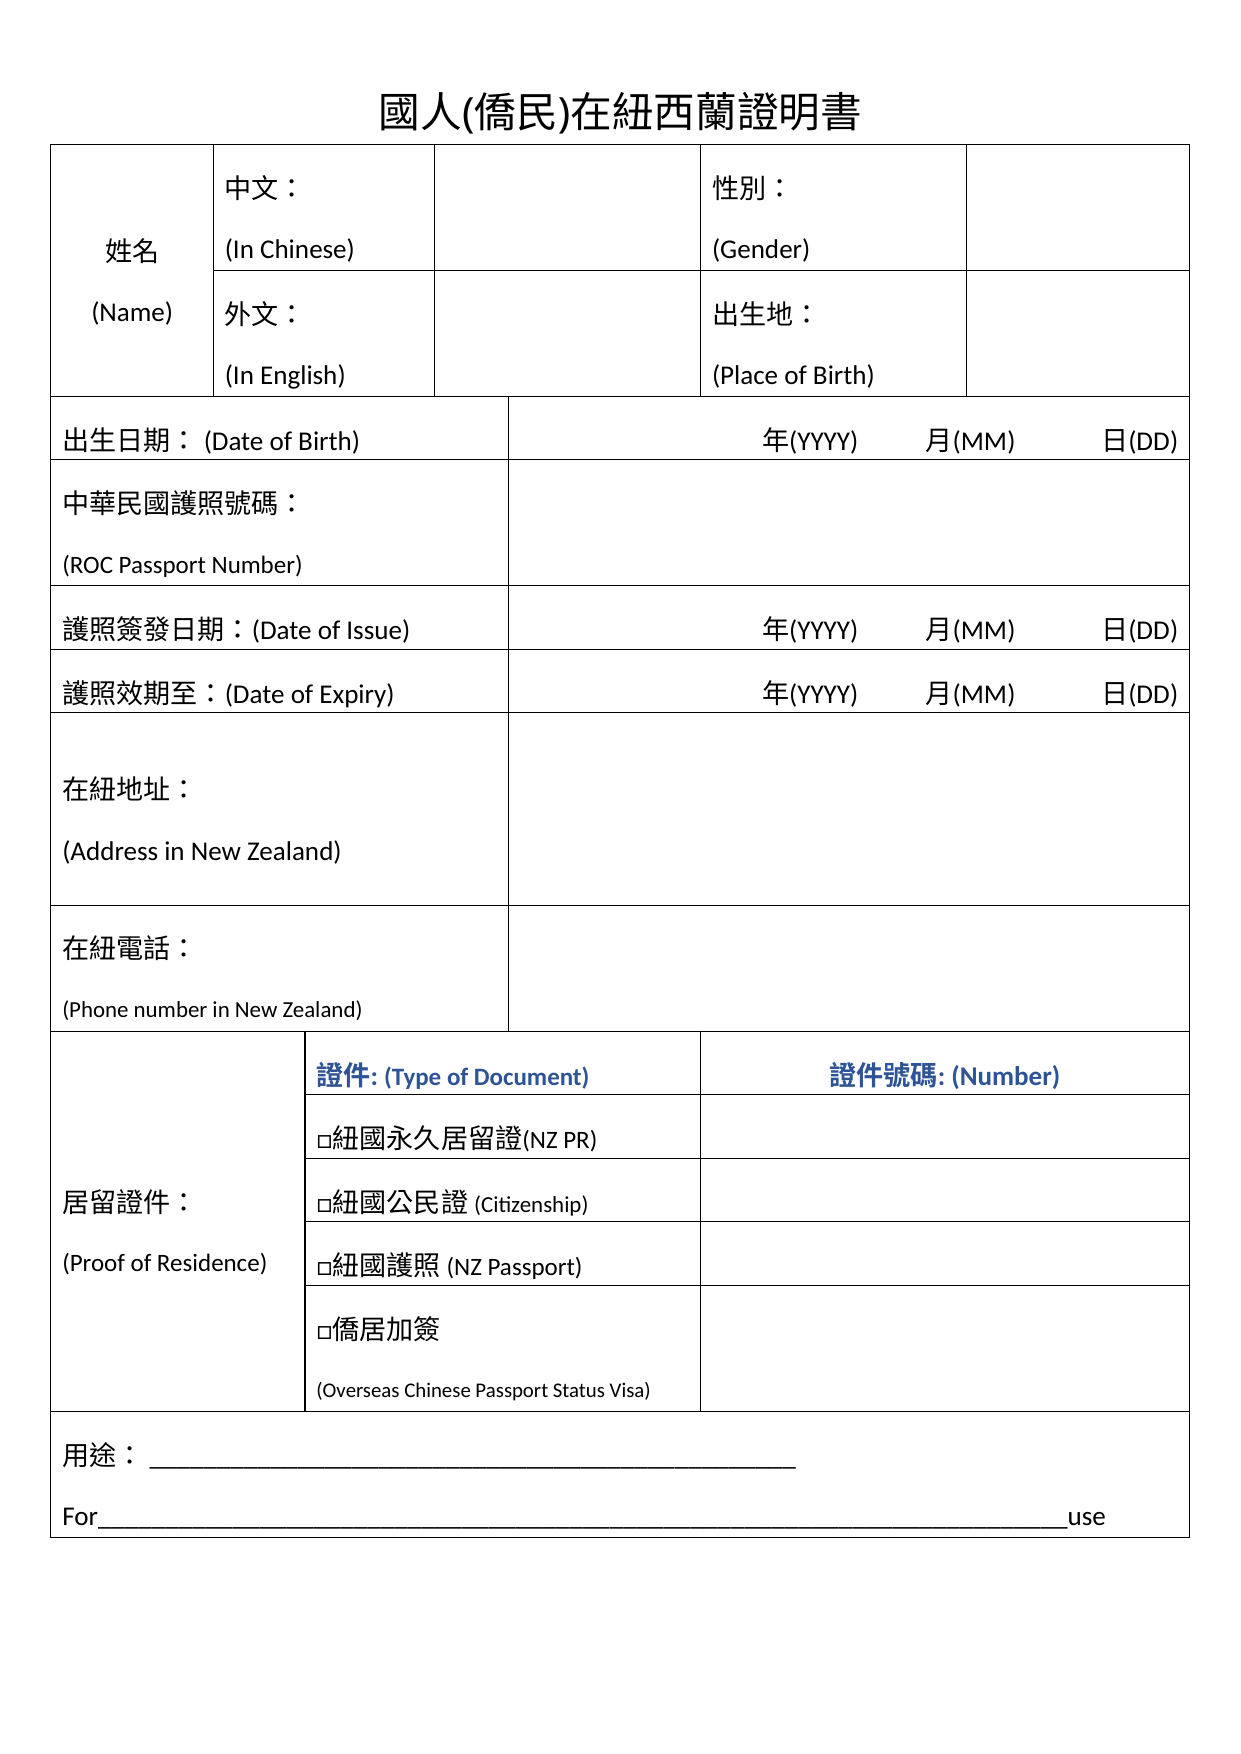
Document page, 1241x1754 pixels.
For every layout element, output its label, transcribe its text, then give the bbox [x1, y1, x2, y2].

table_cell 在紐地址： (Address in New Zealand) [51, 713, 508, 904]
table_cell [701, 1222, 1189, 1285]
table_cell 證件: (Type of Document) [306, 1032, 700, 1094]
table_cell [435, 271, 700, 396]
table_cell [701, 1159, 1189, 1221]
table_header 中文： (In Chinese) [214, 145, 434, 269]
table_header 性別： (Gender) [701, 145, 966, 269]
table_cell 出生日期： (Date of Birth) [51, 397, 508, 459]
table_cell [701, 1286, 1189, 1411]
table_cell [701, 1095, 1189, 1158]
table_cell 在紐電話： (Phone number in New Zealand) [51, 906, 508, 1031]
table_cell 年(YYYY) 月(MM) 日(DD) [509, 586, 1189, 649]
table_cell 中華民國護照號碼： (ROC Passport Number) [51, 460, 508, 585]
table_cell [509, 460, 1189, 585]
table_cell □紐國護照 (NZ Passport) [306, 1222, 700, 1285]
table_cell 證件號碼: (Number) [701, 1032, 1189, 1094]
table_cell 外文： (In English) [214, 271, 434, 396]
table_cell [509, 906, 1189, 1031]
table_cell 年(YYYY) 月(MM) 日(DD) [509, 397, 1189, 459]
table_cell □紐國公民證 (Citizenship) [306, 1159, 700, 1221]
table_cell 護照簽發日期：(Date of Issue) [51, 586, 508, 649]
table_cell 居留證件： (Proof of Residence) [51, 1032, 304, 1411]
table_cell □紐國永久居留證(NZ PR) [306, 1095, 700, 1158]
table_header 姓名 (Name) [51, 145, 213, 396]
table_header [967, 145, 1189, 269]
table_cell 護照效期至：(Date of Expiry) [51, 650, 508, 712]
table_cell 用途： ________________________________________________ For________________________________________________________________________use [51, 1412, 1189, 1537]
table_cell [967, 271, 1189, 396]
table_cell 年(YYYY) 月(MM) 日(DD) [509, 650, 1189, 712]
table_cell □僑居加簽 (Overseas Chinese Passport Status Visa) [306, 1286, 700, 1411]
table_cell 出生地： (Place of Birth) [701, 271, 966, 396]
table_header [435, 145, 700, 269]
table_cell [509, 713, 1189, 904]
